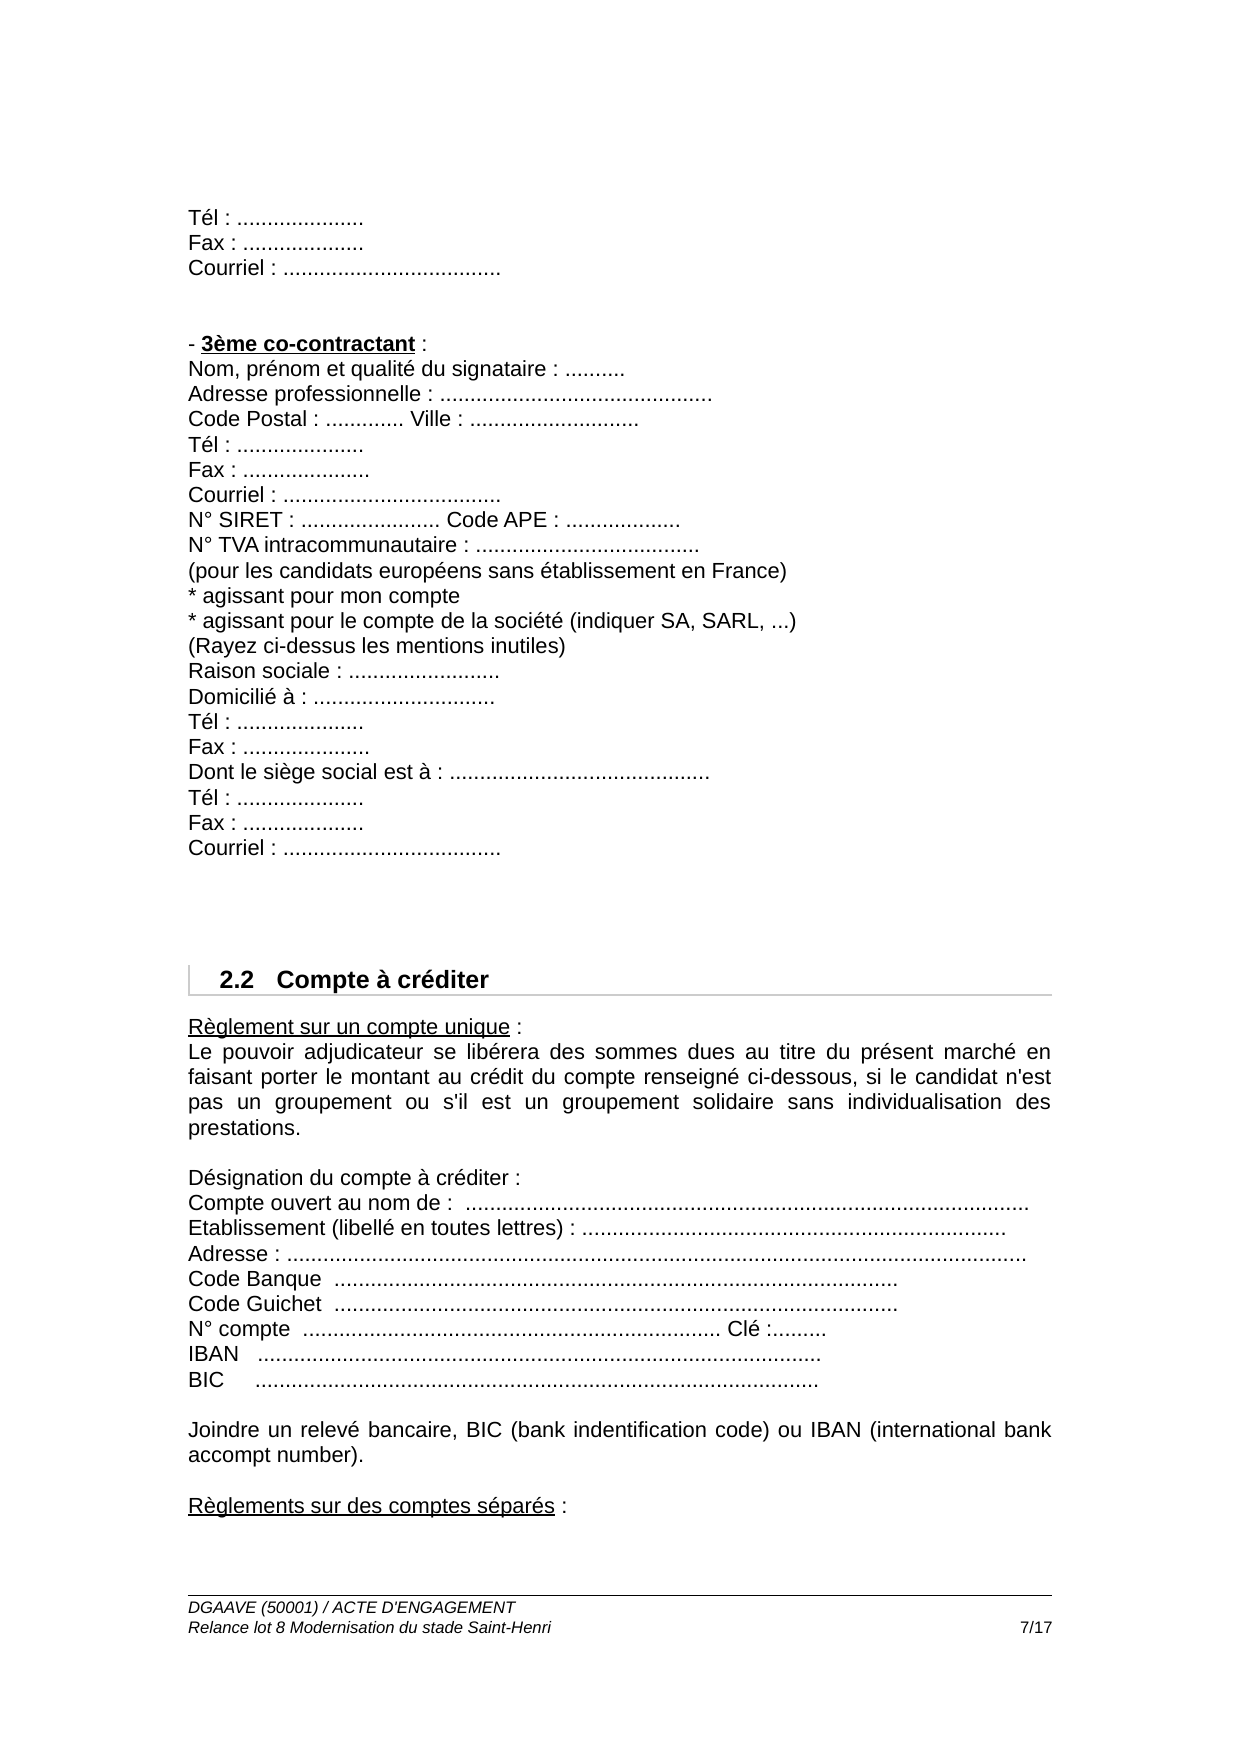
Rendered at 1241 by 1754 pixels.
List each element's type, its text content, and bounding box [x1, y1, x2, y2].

text Règlements sur des comptes séparés : [188, 1493, 1052, 1518]
text Tél : ..................... [188, 204, 1052, 230]
text Tél : ..................... [188, 709, 1052, 734]
text Nom, prénom et qualité du signataire : .......... [188, 356, 1052, 381]
text Code Banque ............................................................................................. [188, 1266, 1052, 1291]
text Tél : ..................... [188, 784, 1052, 809]
text * agissant pour mon compte [188, 583, 1052, 608]
subtitle Compte à créditer [190, 965, 1052, 994]
text - 3ème co-contractant : [188, 331, 1052, 356]
text Compte ouvert au nom de : ............................................................................................. [188, 1190, 1052, 1215]
text * agissant pour le compte de la société (indiquer SA, SARL, ...) [188, 608, 1052, 633]
text Courriel : .................................... [188, 482, 1052, 507]
text Code Guichet ............................................................................................. [188, 1291, 1052, 1316]
text Joindre un relevé bancaire, BIC (bank indentification code) ou IBAN (international bank accompt number). [188, 1417, 1052, 1467]
text Courriel : .................................... [188, 835, 1052, 860]
text Courriel : .................................... [188, 255, 1052, 280]
text Fax : .................... [188, 230, 1052, 255]
text Tél : ..................... [188, 431, 1052, 457]
text (Rayez ci-dessus les mentions inutiles) [188, 633, 1052, 658]
text Adresse professionnelle : ............................................. [188, 381, 1052, 406]
text Adresse : .......................................................................................................................... [188, 1241, 1052, 1266]
text Fax : ..................... [188, 734, 1052, 759]
text Le pouvoir adjudicateur se libérera des sommes dues au titre du présent marché en faisant porter le montant au crédit du compte renseigné ci-dessous, si le candidat n'est pas un groupement ou s'il est un groupement solidaire sans individualisation des prestations. [188, 1039, 1052, 1140]
text Dont le siège social est à : ........................................... [188, 759, 1052, 784]
text Fax : ..................... [188, 457, 1052, 482]
text Raison sociale : ......................... [188, 658, 1052, 683]
text Domicilié à : .............................. [188, 683, 1052, 709]
text (pour les candidats européens sans établissement en France) [188, 557, 1052, 583]
text Règlement sur un compte unique : [188, 1014, 1052, 1039]
text N° SIRET : ....................... Code APE : ................... [188, 507, 1052, 532]
text Fax : .................... [188, 809, 1052, 835]
text Désignation du compte à créditer : [188, 1165, 1052, 1190]
text N° TVA intracommunautaire : ..................................... [188, 532, 1052, 557]
text N° compte ..................................................................... Clé :......... [188, 1316, 1052, 1341]
text Etablissement (libellé en toutes lettres) : ...................................................................... [188, 1215, 1052, 1241]
text BIC ............................................................................................. [188, 1367, 1052, 1392]
text IBAN ............................................................................................. [188, 1341, 1052, 1367]
text Code Postal : ............. Ville : ............................ [188, 406, 1052, 431]
